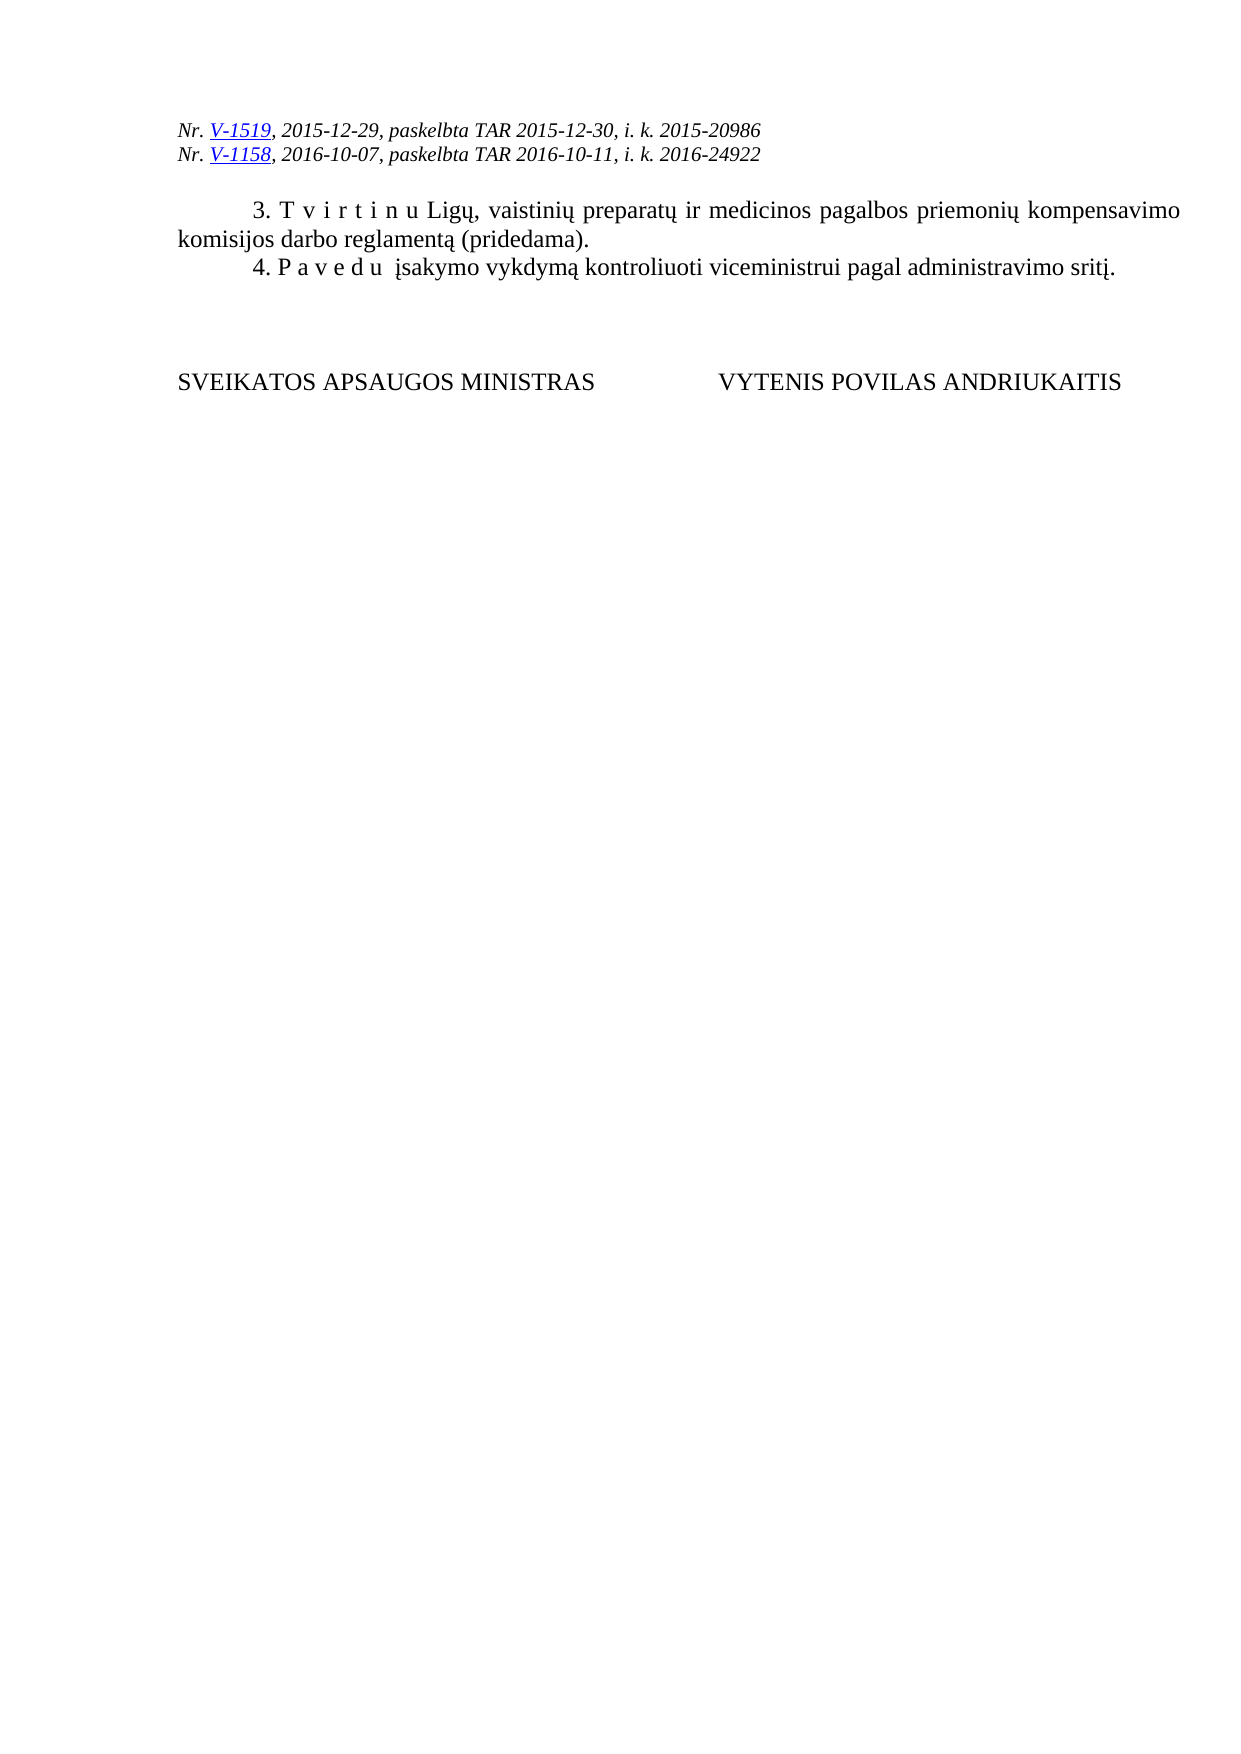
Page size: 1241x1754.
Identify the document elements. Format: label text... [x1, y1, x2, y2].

text Nr. V-1519, 2015-12-29, paskelbta TAR 2015-12-30, i. k. 2015-20986 [177, 118, 1181, 142]
text 3. T v i r t i n u Ligų, vaistinių preparatų ir medicinos pagalbos priemonių kompensavimo komisijos darbo reglamentą (pridedama). [177, 195, 1181, 252]
text Nr. V-1158, 2016-10-07, paskelbta TAR 2016-10-11, i. k. 2016-24922 [177, 142, 1181, 166]
text SVEIKATOS APSAUGOS MINISTRAS VYTENIS POVILAS ANDRIUKAITIS [177, 367, 1181, 396]
text 4. P a v e d u įsakymo vykdymą kontroliuoti viceministrui pagal administravimo sritį. [177, 252, 1181, 281]
